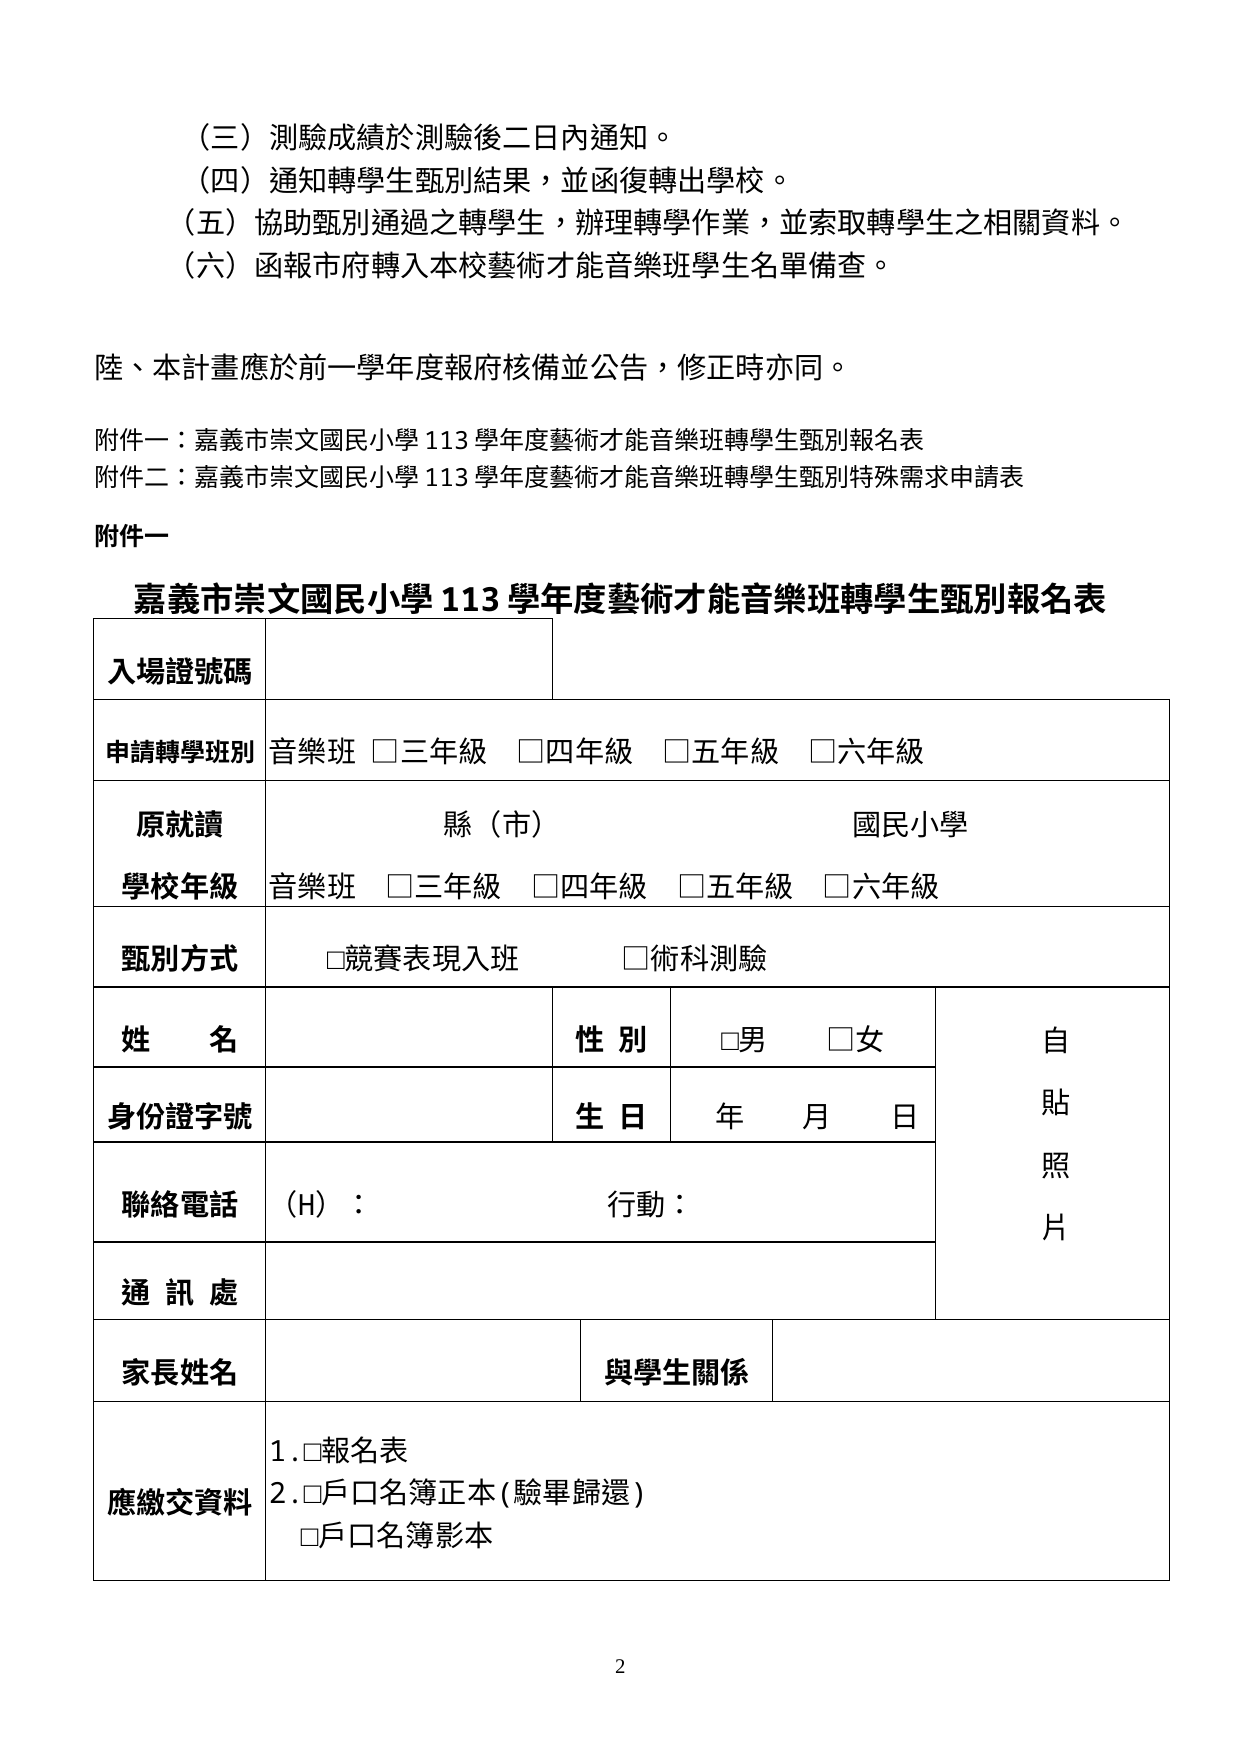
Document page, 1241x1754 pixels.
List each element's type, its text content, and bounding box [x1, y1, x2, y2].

table_cell □競賽表現入班 □術科測驗 [266, 907, 1169, 986]
table_cell 申請轉學班別 [94, 700, 265, 780]
text 陸、本計畫應於前一學年度報府核備並公告，修正時亦同。 [94, 324, 1146, 387]
table_header [266, 619, 552, 699]
table_cell [266, 1320, 580, 1401]
table_cell □男 □女 [671, 988, 935, 1066]
table_header 入場證號碼 [94, 619, 265, 699]
table_cell 縣（市） 國民小學 音樂班 □三年級 □四年級 □五年級 □六年級 [266, 781, 1169, 906]
table_cell 生 日 [553, 1068, 670, 1141]
table_cell 應繳交資料 [94, 1402, 265, 1579]
text 附件一 [94, 493, 1146, 556]
table_cell 音樂班 □三年級 □四年級 □五年級 □六年級 [266, 700, 1169, 780]
text （六）函報市府轉入本校藝術才能音樂班學生名單備查。 [167, 242, 1142, 284]
table_cell 性 別 [553, 988, 670, 1066]
table_cell 與學生關係 [581, 1320, 772, 1401]
table_cell 家長姓名 [94, 1320, 265, 1401]
text （三）測驗成績於測驗後二日內通知。 [94, 115, 1146, 157]
table_cell 原就讀 學校年級 [94, 781, 265, 906]
table_cell （H）： 行動： [266, 1143, 935, 1241]
text （五）協助甄別通過之轉學生，辦理轉學作業，並索取轉學生之相關資料。 [167, 200, 1142, 242]
table_cell [266, 1243, 935, 1319]
table_cell 甄別方式 [94, 907, 265, 986]
table_header [553, 618, 1170, 699]
table_cell [266, 1068, 552, 1141]
table_cell 通 訊 處 [94, 1243, 265, 1319]
table_cell 自 貼 照 片 [936, 988, 1169, 1319]
text （四）通知轉學生甄別結果，並函復轉出學校。 [94, 157, 1142, 200]
text 附件二：嘉義市崇文國民小學113學年度藝術才能音樂班轉學生甄別特殊需求申請表 [94, 457, 1141, 493]
text 嘉義市崇文國民小學113學年度藝術才能音樂班轉學生甄別報名表 [94, 556, 1146, 618]
table_cell 聯絡電話 [94, 1143, 265, 1241]
table_cell 1.□報名表 2.□戶口名簿正本(驗畢歸還) □戶口名簿影本 [266, 1402, 1169, 1579]
table_cell 身份證字號 [94, 1068, 265, 1141]
table_cell 年 月 日 [671, 1068, 935, 1141]
text 附件一：嘉義市崇文國民小學113學年度藝術才能音樂班轉學生甄別報名表 [94, 421, 1146, 457]
table_cell [266, 988, 552, 1066]
table_cell [773, 1320, 1169, 1401]
table_cell 姓 名 [94, 988, 265, 1066]
